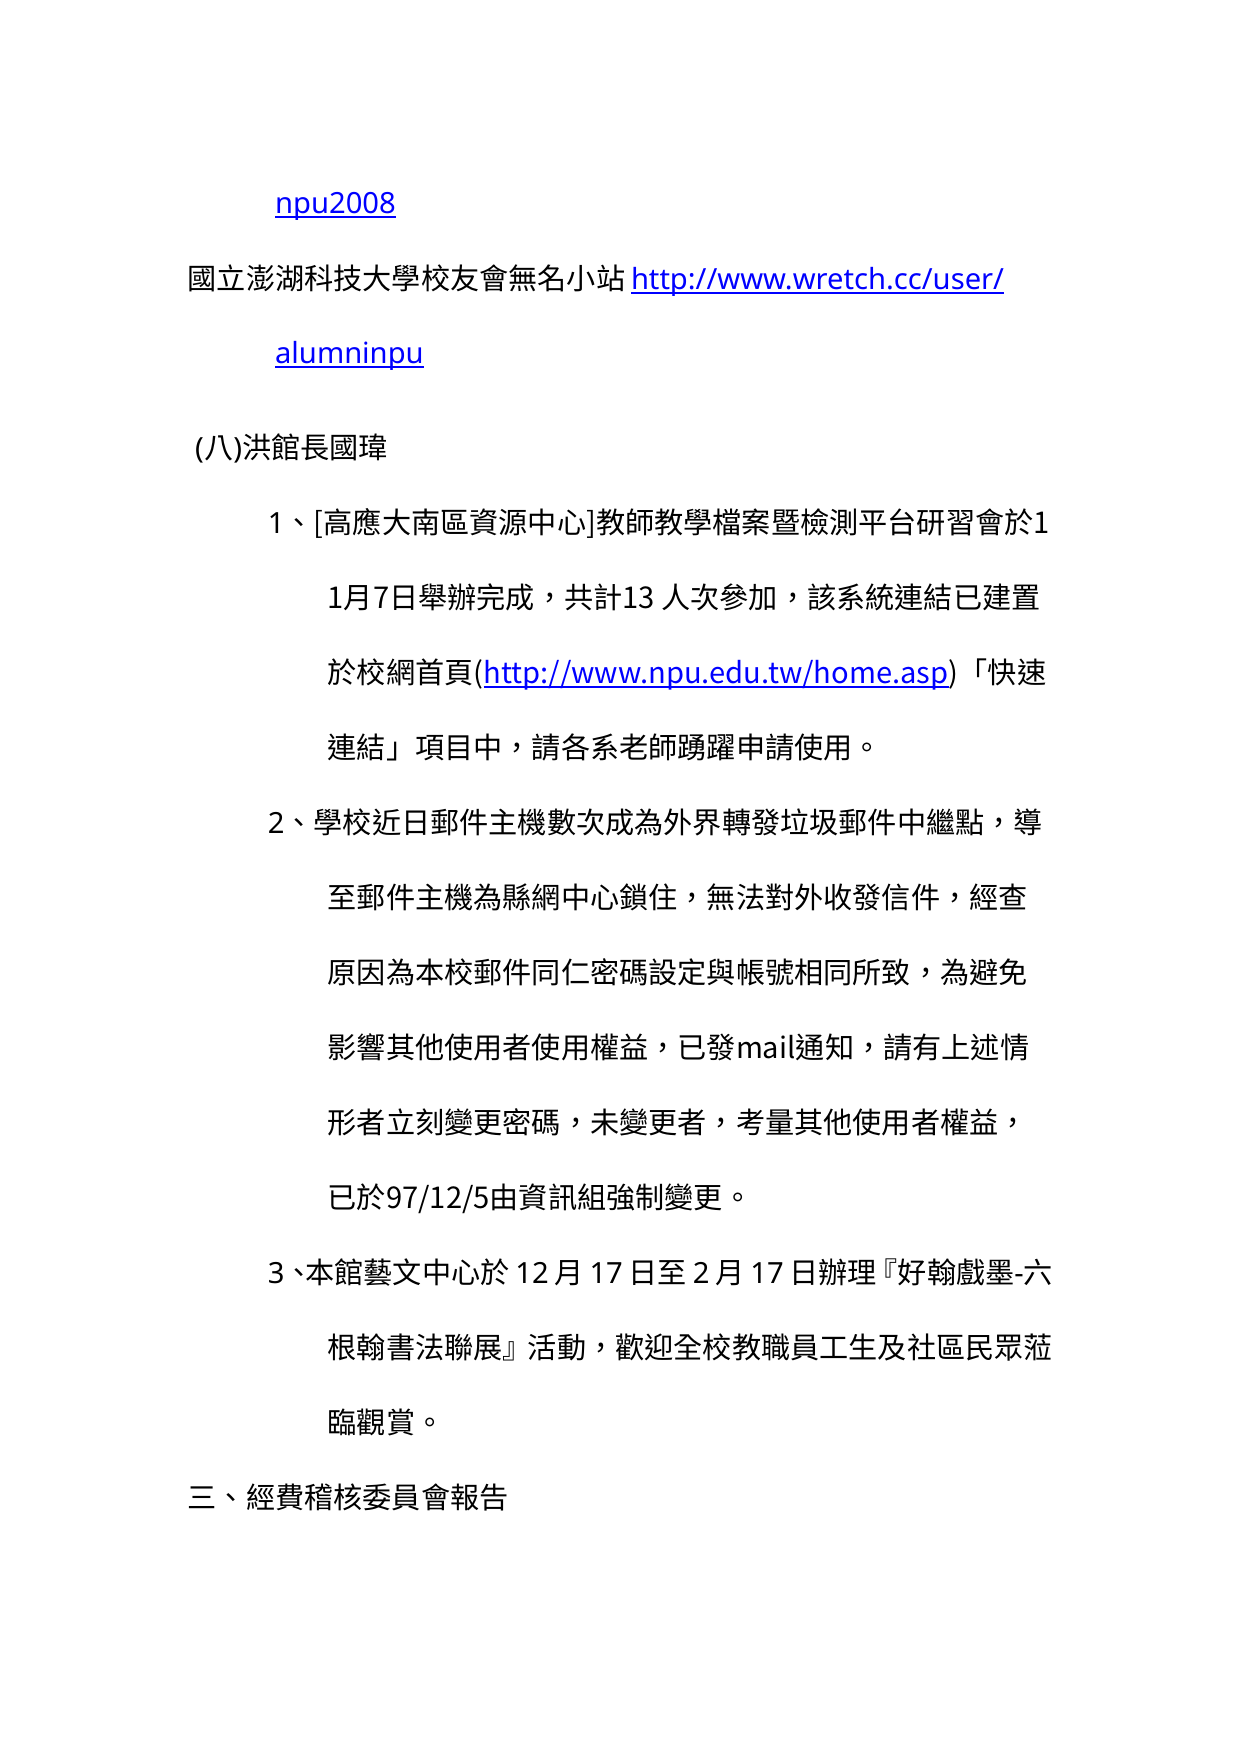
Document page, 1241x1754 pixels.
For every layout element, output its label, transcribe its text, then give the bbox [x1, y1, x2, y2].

text 國立澎湖科技大學校友會無名小站http://www.wretch.cc/user/alumninpu [187, 239, 1053, 389]
text 2、學校近日郵件主機數次成為外界轉發垃圾郵件中繼點，導至郵件主機為縣網中心鎖住，無法對外收發信件，經查原因為本校郵件同仁密碼設定與帳號相同所致，為避免影響其他使用者使用權益，已發mail通知，請有上述情形者立刻變更密碼，未變更者，考量其他使用者權益，已於97/12/5由資訊組強制變更。 [268, 783, 1053, 1233]
text npu2008 [187, 164, 1053, 239]
text 3、本館藝文中心於12月17日至2月17日辦理『好翰戲墨-六根翰書法聯展』活動，歡迎全校教職員工生及社區民眾蒞臨觀賞。 [268, 1233, 1053, 1458]
text (八)洪館長國瑋 [187, 408, 1053, 483]
text 1、[高應大南區資源中心]教師教學檔案暨檢測平台研習會於11月7日舉辦完成，共計13 人次參加，該系統連結已建置於校網首頁(http://www.npu.edu.tw/home.asp)「快速連結」項目中，請各系老師踴躍申請使用。 [268, 483, 1053, 783]
text 三、經費稽核委員會報告 [187, 1458, 1053, 1533]
